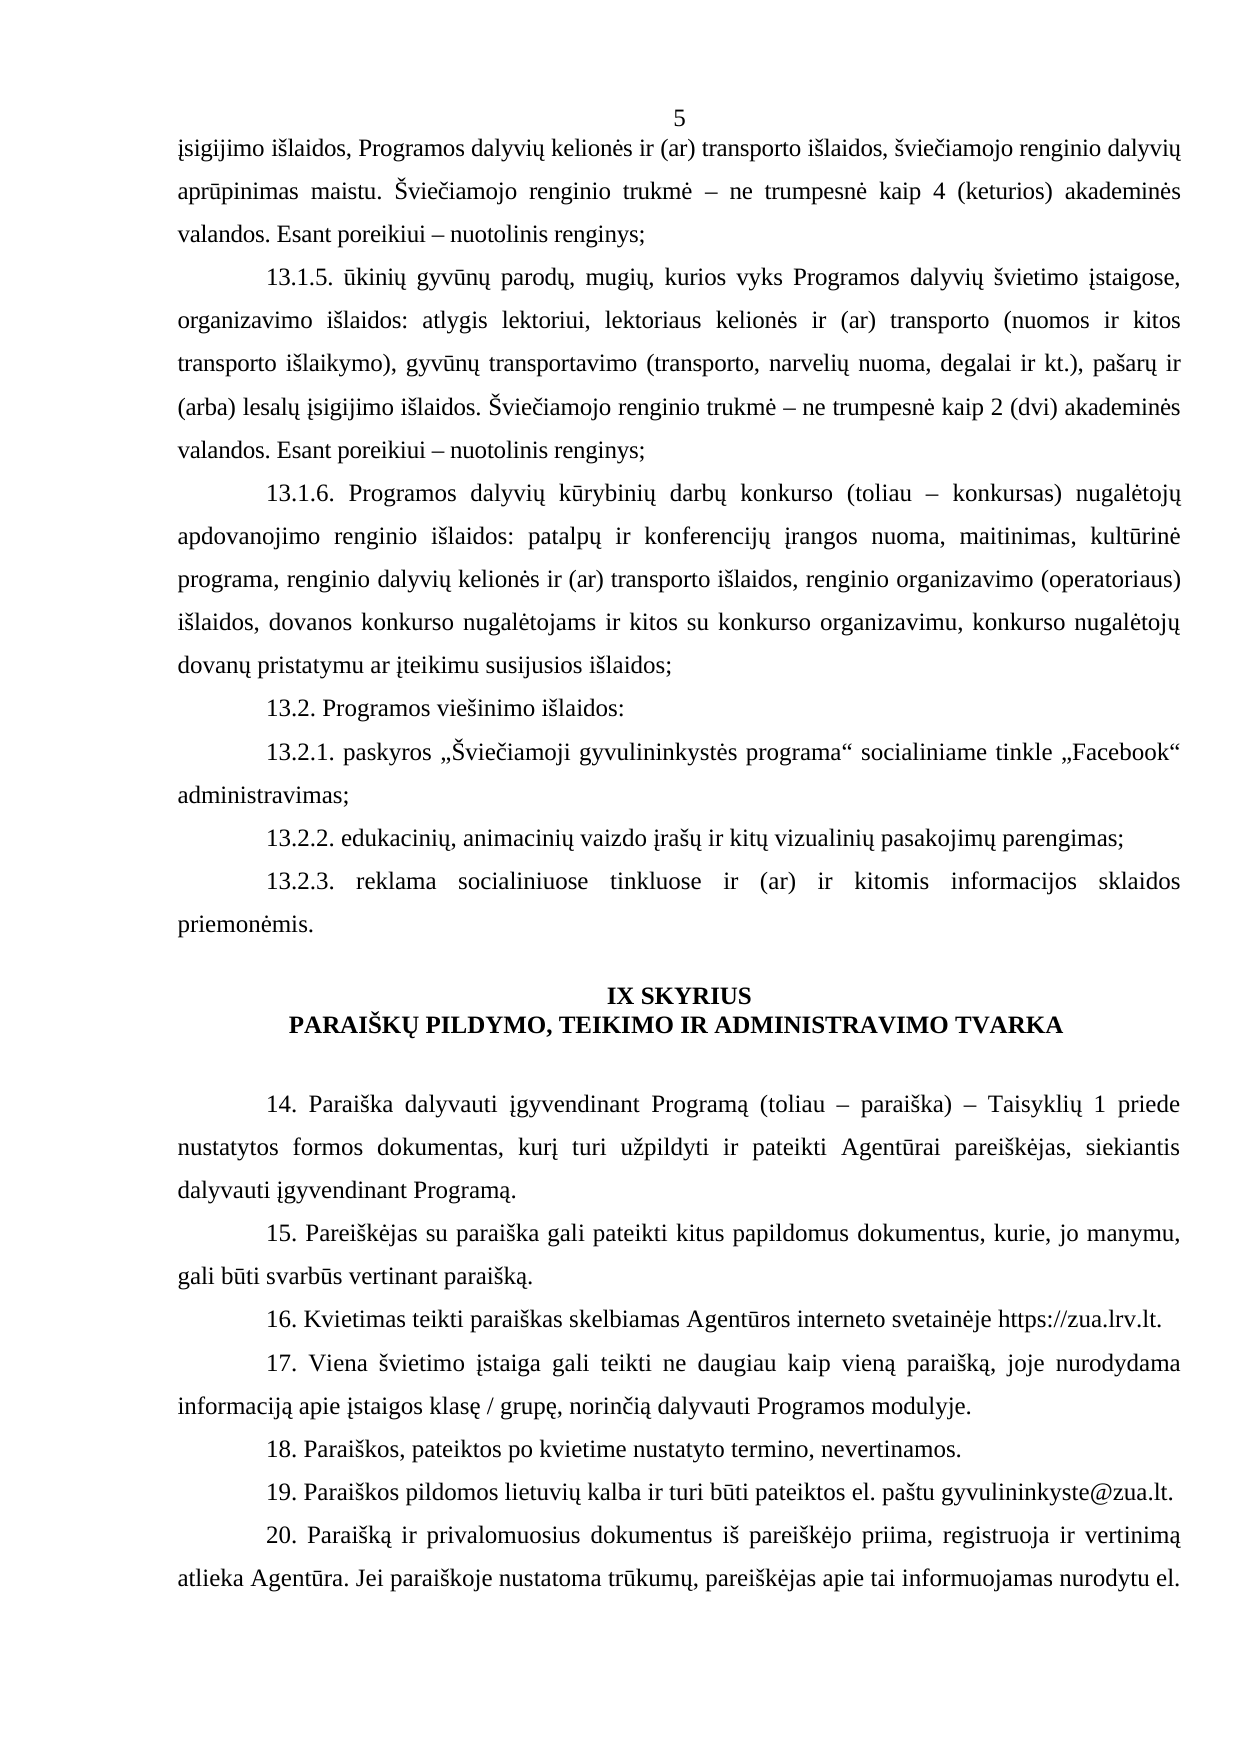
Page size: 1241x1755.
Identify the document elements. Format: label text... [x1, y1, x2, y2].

text 20. Paraišką ir privalomuosius dokumentus iš pareiškėjo priima, registruoja ir vertinimą atlieka Agentūra. Jei paraiškoje nustatoma trūkumų, pareiškėjas apie tai informuojamas nurodytu el. [177, 1520, 1181, 1592]
text 13.1.6. Programos dalyvių kūrybinių darbų konkurso (toliau – konkursas) nugalėtojų apdovanojimo renginio išlaidos: patalpų ir konferencijų įrangos nuoma, maitinimas, kultūrinė programa, renginio dalyvių kelionės ir (ar) transporto išlaidos, renginio organizavimo (operatoriaus) išlaidos, dovanos konkurso nugalėtojams ir kitos su konkurso organizavimu, konkurso nugalėtojų dovanų pristatymu ar įteikimu susijusios išlaidos; [177, 478, 1181, 679]
text 13.1.5. ūkinių gyvūnų parodų, mugių, kurios vyks Programos dalyvių švietimo įstaigose, organizavimo išlaidos: atlygis lektoriui, lektoriaus kelionės ir (ar) transporto (nuomos ir kitos transporto išlaikymo), gyvūnų transportavimo (transporto, narvelių nuoma, degalai ir kt.), pašarų ir (arba) lesalų įsigijimo išlaidos. Šviečiamojo renginio trukmė – ne trumpesnė kaip 2 (dvi) akademinės valandos. Esant poreikiui – nuotolinis renginys; [177, 262, 1181, 463]
text 17. Viena švietimo įstaiga gali teikti ne daugiau kaip vieną paraišką, joje nurodydama informaciją apie įstaigos klasę / grupę, norinčią dalyvauti Programos modulyje. [177, 1348, 1181, 1419]
text 19. Paraiškos pildomos lietuvių kalba ir turi būti pateiktos el. paštu gyvulininkyste@zua.lt. [177, 1477, 1181, 1506]
text 15. Pareiškėjas su paraiška gali pateikti kitus papildomus dokumentus, kurie, jo manymu, gali būti svarbūs vertinant paraišką. [177, 1218, 1181, 1290]
text IX SKYRIUS [177, 981, 1181, 1010]
text 14. Paraiška dalyvauti įgyvendinant Programą (toliau – paraiška) – Taisyklių 1 priede nustatytos formos dokumentas, kurį turi užpildyti ir pateikti Agentūrai pareiškėjas, siekiantis dalyvauti įgyvendinant Programą. [177, 1089, 1181, 1204]
text 13.2.3. reklama socialiniuose tinkluose ir (ar) ir kitomis informacijos sklaidos priemonėmis. [177, 866, 1181, 938]
text 13.2. Programos viešinimo išlaidos: [177, 693, 1181, 722]
text 16. Kvietimas teikti paraiškas skelbiamas Agentūros interneto svetainėje https://zua.lrv.lt. [177, 1304, 1181, 1333]
text įsigijimo išlaidos, Programos dalyvių kelionės ir (ar) transporto išlaidos, šviečiamojo renginio dalyvių aprūpinimas maistu. Šviečiamojo renginio trukmė – ne trumpesnė kaip 4 (keturios) akademinės valandos. Esant poreikiui – nuotolinis renginys; [177, 133, 1181, 248]
text 13.2.2. edukacinių, animacinių vaizdo įrašų ir kitų vizualinių pasakojimų parengimas; [177, 823, 1181, 852]
text 13.2.1. paskyros „Šviečiamoji gyvulininkystės programa“ socialiniame tinkle „Facebook“ administravimas; [177, 737, 1181, 808]
text PARAIŠKŲ PILDYMO, TEIKIMO IR ADMINISTRAVIMO TVARKA [177, 1010, 1181, 1038]
text 18. Paraiškos, pateiktos po kvietime nustatyto termino, nevertinamos. [177, 1434, 1181, 1463]
